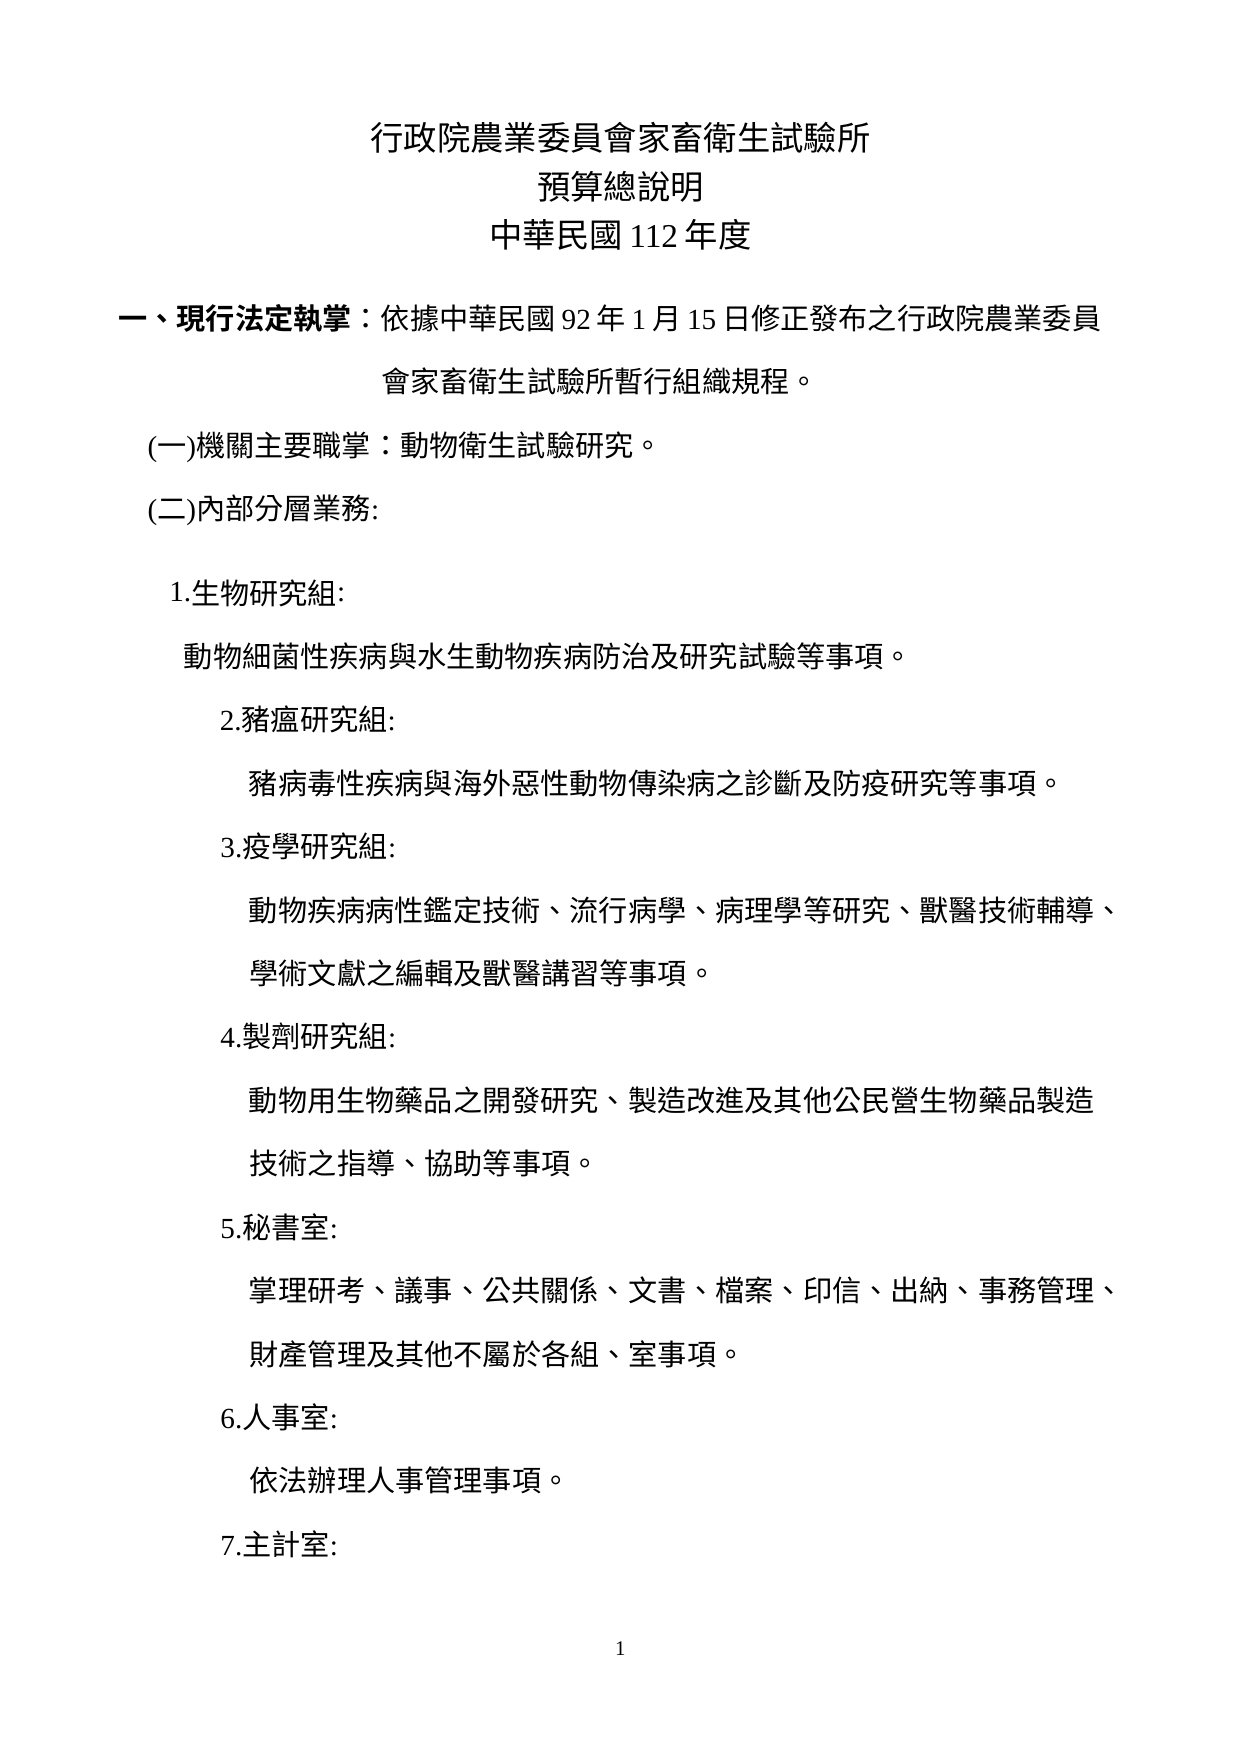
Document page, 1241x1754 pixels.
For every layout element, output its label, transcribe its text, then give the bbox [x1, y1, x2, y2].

text 6.人事室: [118, 1394, 1122, 1437]
text 一、現行法定執掌：依據中華民國92年1月15日修正發布之行政院農業委員會家畜衛生試驗所暫行組織規程。 [118, 295, 1122, 401]
text (二)內部分層業務: [118, 486, 1122, 528]
text 動物疾病病性鑑定技術、流行病學、病理學等研究、獸醫技術輔導、學術文獻之編輯及獸醫講習等事項。 [249, 887, 1122, 993]
text 1.生物研究組: [118, 550, 1122, 612]
text 4.製劑研究組: [118, 1014, 1122, 1056]
text 7.主計室: [118, 1521, 1122, 1564]
text 3.疫學研究組: [118, 824, 1122, 866]
text 豬病毒性疾病與海外惡性動物傳染病之診斷及防疫研究等事項。 [249, 760, 1122, 802]
text (一)機關主要職掌：動物衛生試驗研究。 [118, 422, 1122, 464]
text 掌理研考、議事、公共關係、文書、檔案、印信、出納、事務管理、財產管理及其他不屬於各組、室事項。 [249, 1268, 1122, 1373]
text 動物細菌性疾病與水生動物疾病防治及研究試驗等事項。 [118, 633, 1122, 676]
text 依法辦理人事管理事項。 [118, 1458, 1122, 1500]
text 2.豬瘟研究組: [219, 697, 1122, 739]
text 行政院農業委員會家畜衛生試驗所 [118, 112, 1122, 160]
text 預算總說明 [118, 160, 1122, 209]
text 5.秘書室: [118, 1204, 1122, 1247]
text 動物用生物藥品之開發研究、製造改進及其他公民營生物藥品製造技術之指導、協助等事項。 [249, 1077, 1122, 1183]
text 中華民國112年度 [118, 209, 1122, 257]
